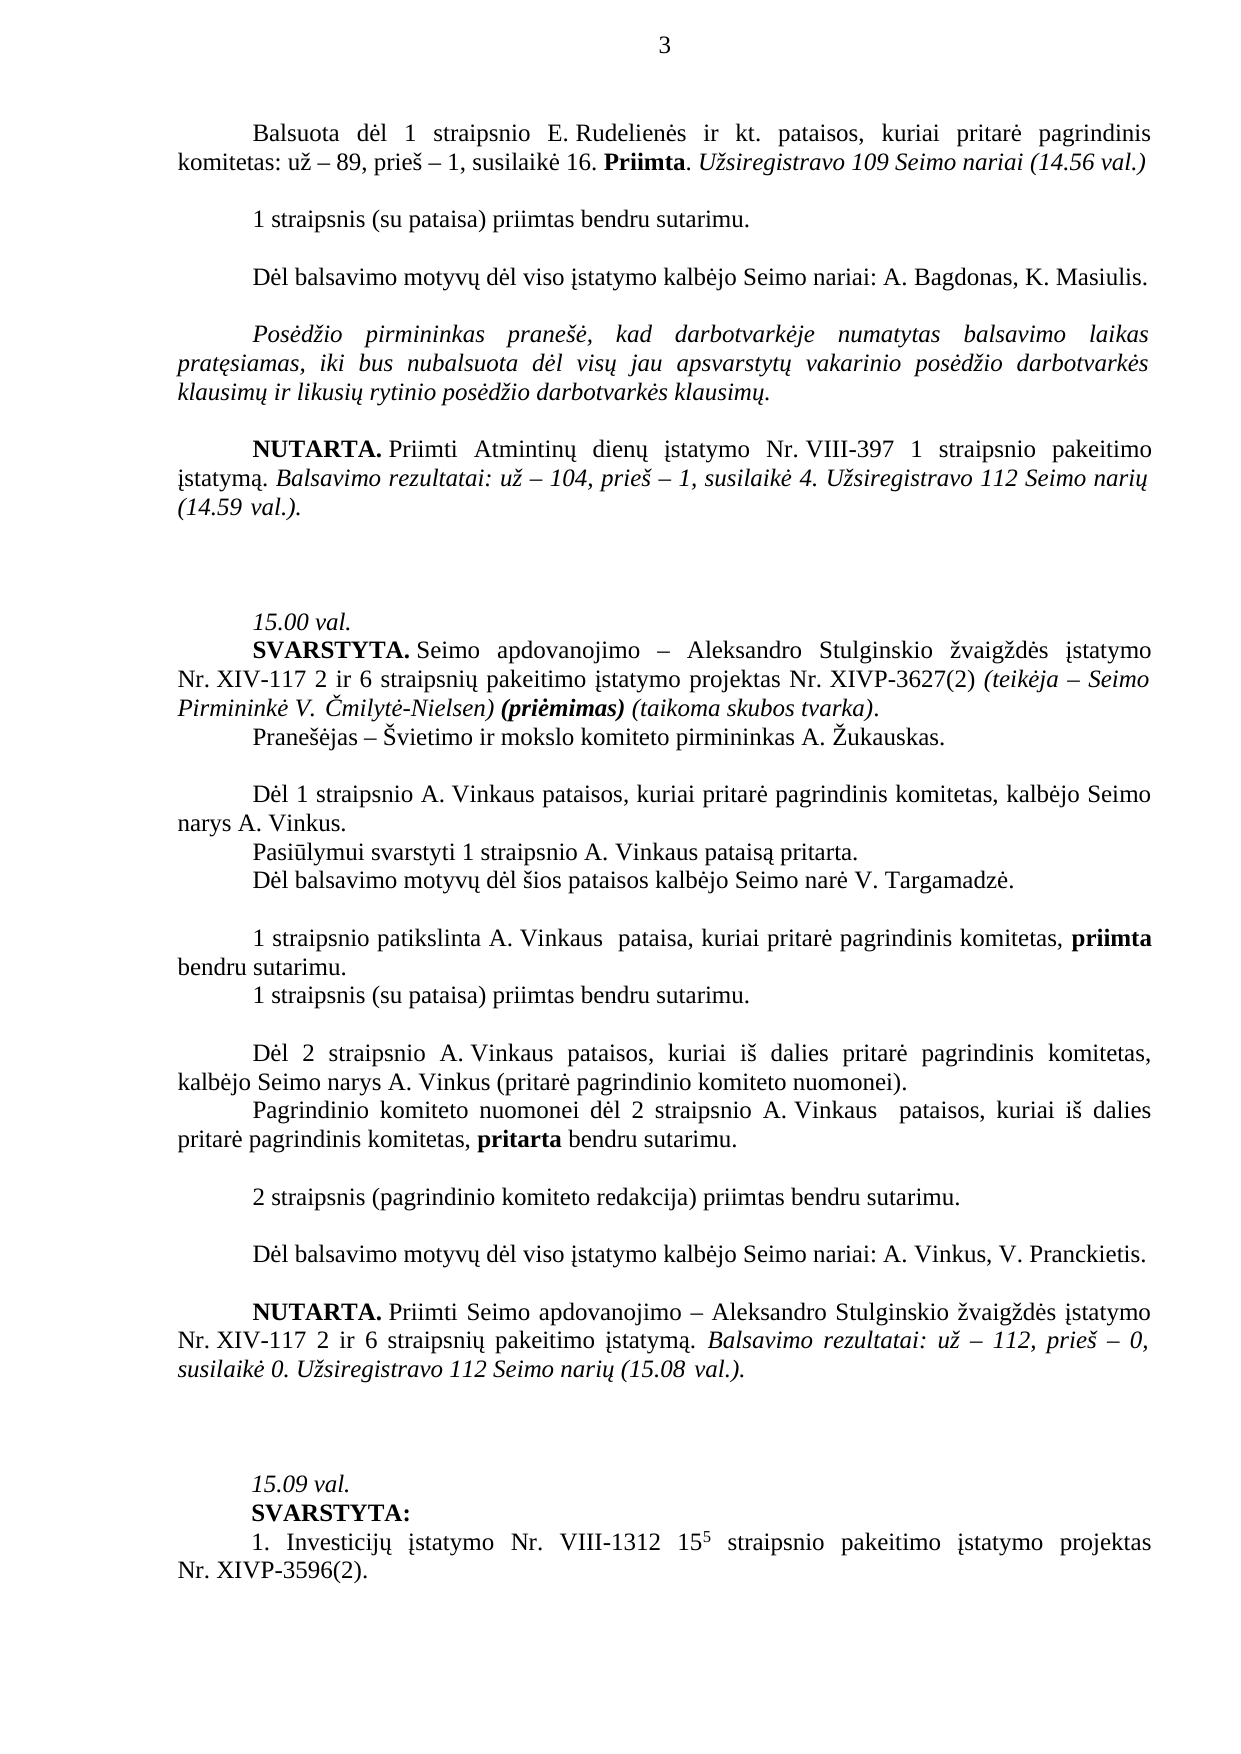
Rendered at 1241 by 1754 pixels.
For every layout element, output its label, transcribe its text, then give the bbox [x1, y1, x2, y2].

text Pasiūlymui svarstyti 1 straipsnio A. Vinkaus pataisą pritarta. [177, 837, 1152, 866]
text Pranešėjas – Švietimo ir mokslo komiteto pirmininkas A. Žukauskas. [177, 722, 1152, 751]
text Dėl 1 straipsnio A. Vinkaus pataisos, kuriai pritarė pagrindinis komitetas, kalbėjo Seimo narys A. Vinkus. [177, 779, 1152, 837]
text Balsuota dėl 1 straipsnio E. Rudelienės ir kt. pataisos, kuriai pritarė pagrindinis komitetas: už – 89, prieš – 1, susilaikė 16. Priimta. Užsiregistravo 109 Seimo nariai (14.56 val.) [177, 118, 1152, 176]
text Posėdžio pirmininkas pranešė, kad darbotvarkėje numatytas balsavimo laikas pratęsiamas, iki bus nubalsuota dėl visų jau apsvarstytų vakarinio posėdžio darbotvarkės klausimų ir likusių rytinio posėdžio darbotvarkės klausimų. [177, 319, 1152, 406]
text 15.00 val. [177, 607, 1152, 636]
text Dėl balsavimo motyvų dėl šios pataisos kalbėjo Seimo narė V. Targamadzė. [177, 866, 1152, 894]
text NUTARTA. Priimti Seimo apdovanojimo – Aleksandro Stulginskio žvaigždės įstatymo Nr. XIV-117 2 ir 6 straipsnių pakeitimo įstatymą. Balsavimo rezultatai: už – 112, prieš – 0, susilaikė 0. Užsiregistravo 112 Seimo narių (15.08 val.). [177, 1297, 1152, 1383]
text NUTARTA. Priimti Atmintinų dienų įstatymo Nr. VIII-397 1 straipsnio pakeitimo įstatymą. Balsavimo rezultatai: už – 104, prieš – 1, susilaikė 4. Užsiregistravo 112 Seimo narių (14.59 val.). [177, 434, 1152, 521]
text 1 straipsnis (su pataisa) priimtas bendru sutarimu. [177, 981, 1152, 1009]
text 1 straipsnis (su pataisa) priimtas bendru sutarimu. [177, 204, 1152, 233]
text SVARSTYTA. Seimo apdovanojimo – Aleksandro Stulginskio žvaigždės įstatymo Nr. XIV-117 2 ir 6 straipsnių pakeitimo įstatymo projektas Nr. XIVP-3627(2) (teikėja – Seimo Pirmininkė V. Čmilytė-Nielsen) (priėmimas) (taikoma skubos tvarka). [177, 636, 1152, 722]
text Dėl 2 straipsnio A. Vinkaus pataisos, kuriai iš dalies pritarė pagrindinis komitetas, kalbėjo Seimo narys A. Vinkus (pritarė pagrindinio komiteto nuomonei). [177, 1038, 1152, 1096]
text Dėl balsavimo motyvų dėl viso įstatymo kalbėjo Seimo nariai: A. Vinkus, V. Pranckietis. [177, 1239, 1152, 1268]
text 15.09 val. [177, 1469, 1152, 1498]
text 1 straipsnio patikslinta A. Vinkaus pataisa, kuriai pritarė pagrindinis komitetas, priimta bendru sutarimu. [177, 923, 1152, 981]
text Pagrindinio komiteto nuomonei dėl 2 straipsnio A. Vinkaus pataisos, kuriai iš dalies pritarė pagrindinis komitetas, pritarta bendru sutarimu. [177, 1096, 1152, 1153]
text Dėl balsavimo motyvų dėl viso įstatymo kalbėjo Seimo nariai: A. Bagdonas, K. Masiulis. [177, 262, 1152, 291]
text 1. Investicijų įstatymo Nr. VIII-1312 155 straipsnio pakeitimo įstatymo projektas Nr. XIVP-3596(2). [177, 1527, 1152, 1584]
text SVARSTYTA: [177, 1498, 1152, 1527]
text 2 straipsnis (pagrindinio komiteto redakcija) priimtas bendru sutarimu. [177, 1182, 1152, 1211]
